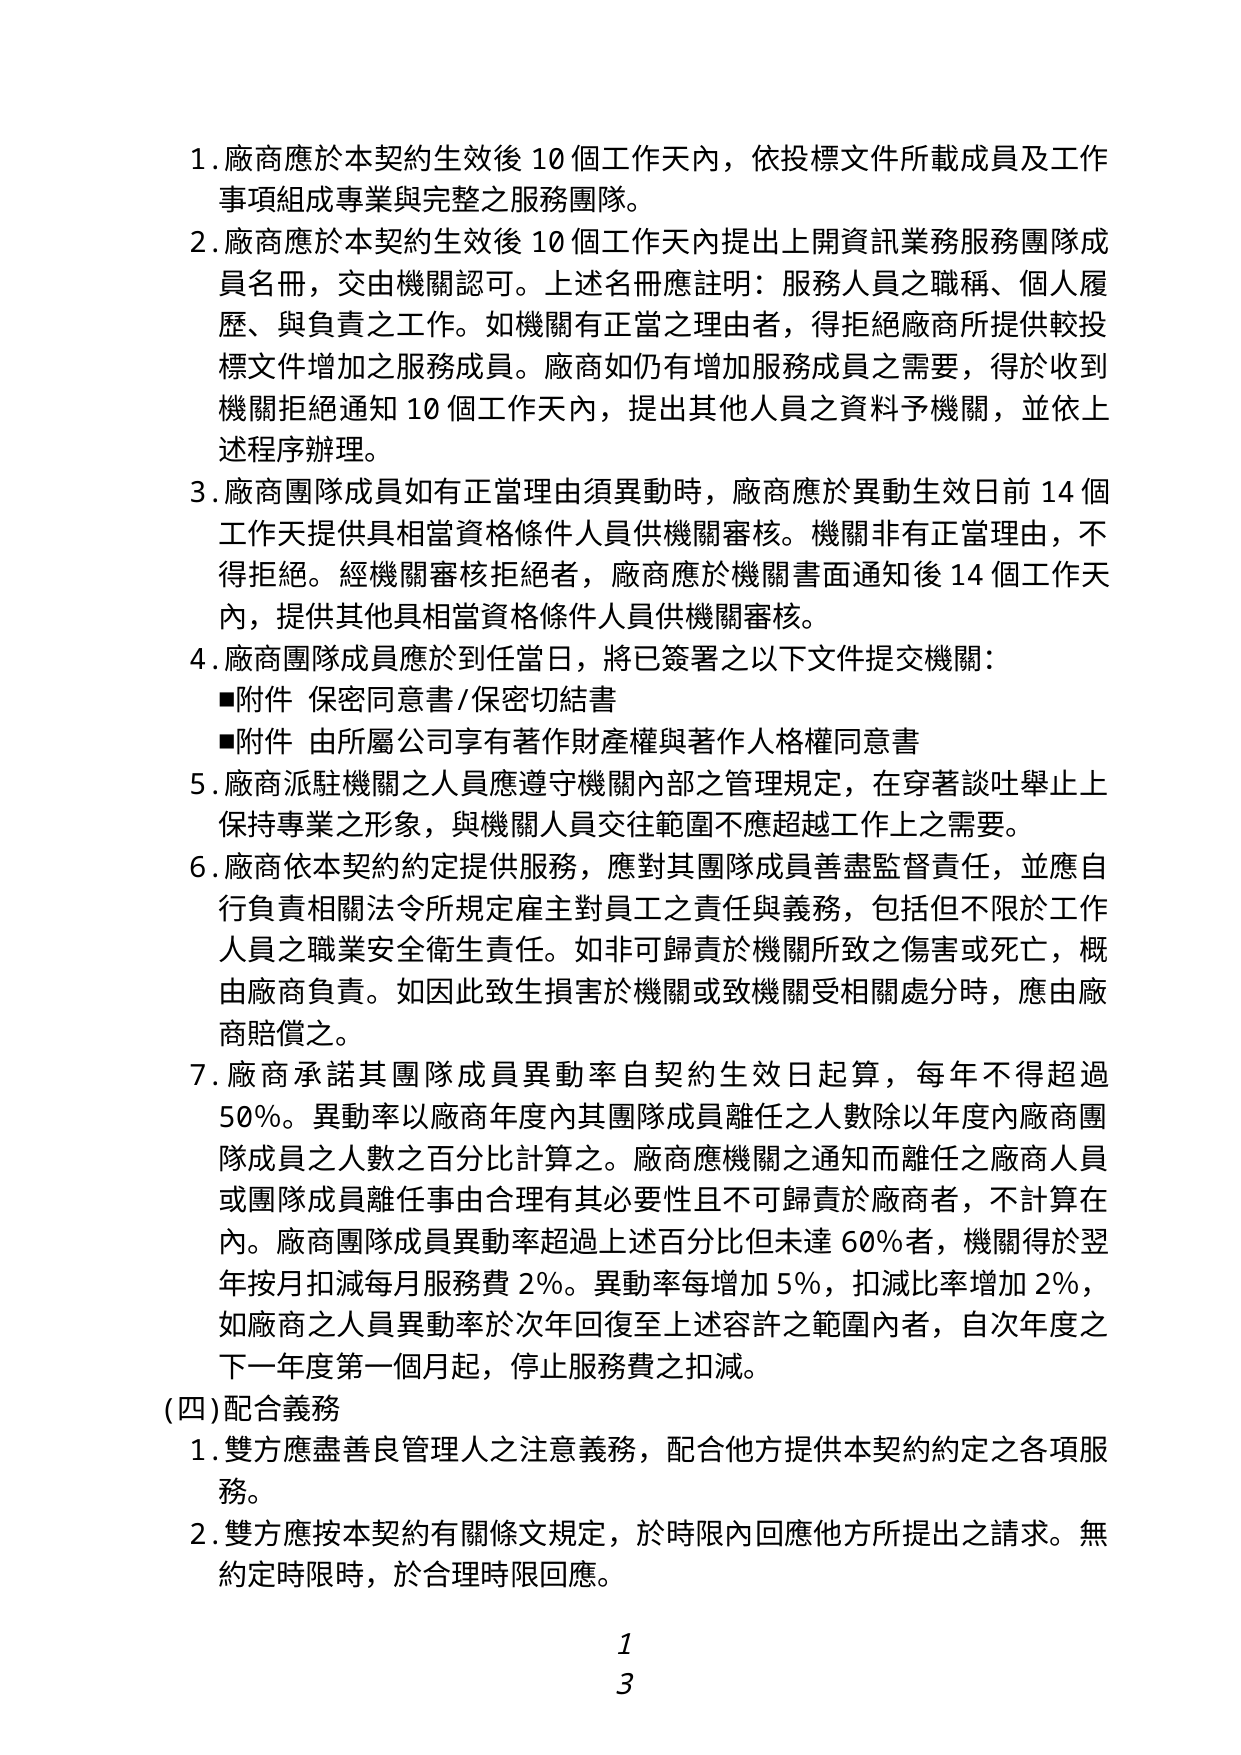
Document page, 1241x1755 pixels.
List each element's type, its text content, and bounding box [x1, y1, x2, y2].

text 3.廠商團隊成員如有正當理由須異動時，廠商應於異動生效日前14個工作天提供具相當資格條件人員供機關審核。機關非有正當理由，不得拒絕。經機關審核拒絕者，廠商應於機關書面通知後14個工作天內，提供其他具相當資格條件人員供機關審核。 [189, 469, 1110, 636]
text 2.雙方應按本契約有關條文規定，於時限內回應他方所提出之請求。無約定時限時，於合理時限回應。 [189, 1511, 1110, 1594]
text ■附件 保密同意書/保密切結書 [218, 677, 1110, 719]
text ■附件 由所屬公司享有著作財產權與著作人格權同意書 [218, 719, 1110, 761]
text 7.廠商承諾其團隊成員異動率自契約生效日起算，每年不得超過50％。異動率以廠商年度內其團隊成員離任之人數除以年度內廠商團隊成員之人數之百分比計算之。廠商應機關之通知而離任之廠商人員或團隊成員離任事由合理有其必要性且不可歸責於廠商者，不計算在內。廠商團隊成員異動率超過上述百分比但未達60％者，機關得於翌年按月扣減每月服務費2％。異動率每增加5％，扣減比率增加2％，如廠商之人員異動率於次年回復至上述容許之範圍內者，自次年度之下一年度第一個月起，停止服務費之扣減。 [189, 1052, 1110, 1386]
text 4.廠商團隊成員應於到任當日，將已簽署之以下文件提交機關： [189, 636, 1110, 677]
text (四)配合義務 [159, 1386, 1110, 1427]
text 2.廠商應於本契約生效後10個工作天內提出上開資訊業務服務團隊成員名冊，交由機關認可。上述名冊應註明：服務人員之職稱、個人履歷、與負責之工作。如機關有正當之理由者，得拒絕廠商所提供較投標文件增加之服務成員。廠商如仍有增加服務成員之需要，得於收到機關拒絕通知10個工作天內，提出其他人員之資料予機關，並依上述程序辦理。 [189, 219, 1110, 469]
text 1.雙方應盡善良管理人之注意義務，配合他方提供本契約約定之各項服務。 [189, 1427, 1110, 1511]
text 6.廠商依本契約約定提供服務，應對其團隊成員善盡監督責任，並應自行負責相關法令所規定雇主對員工之責任與義務，包括但不限於工作人員之職業安全衛生責任。如非可歸責於機關所致之傷害或死亡，概由廠商負責。如因此致生損害於機關或致機關受相關處分時，應由廠商賠償之。 [189, 844, 1110, 1052]
text 1.廠商應於本契約生效後10個工作天內，依投標文件所載成員及工作事項組成專業與完整之服務團隊。 [189, 136, 1110, 219]
text 5.廠商派駐機關之人員應遵守機關內部之管理規定，在穿著談吐舉止上保持專業之形象，與機關人員交往範圍不應超越工作上之需要。 [189, 761, 1110, 844]
